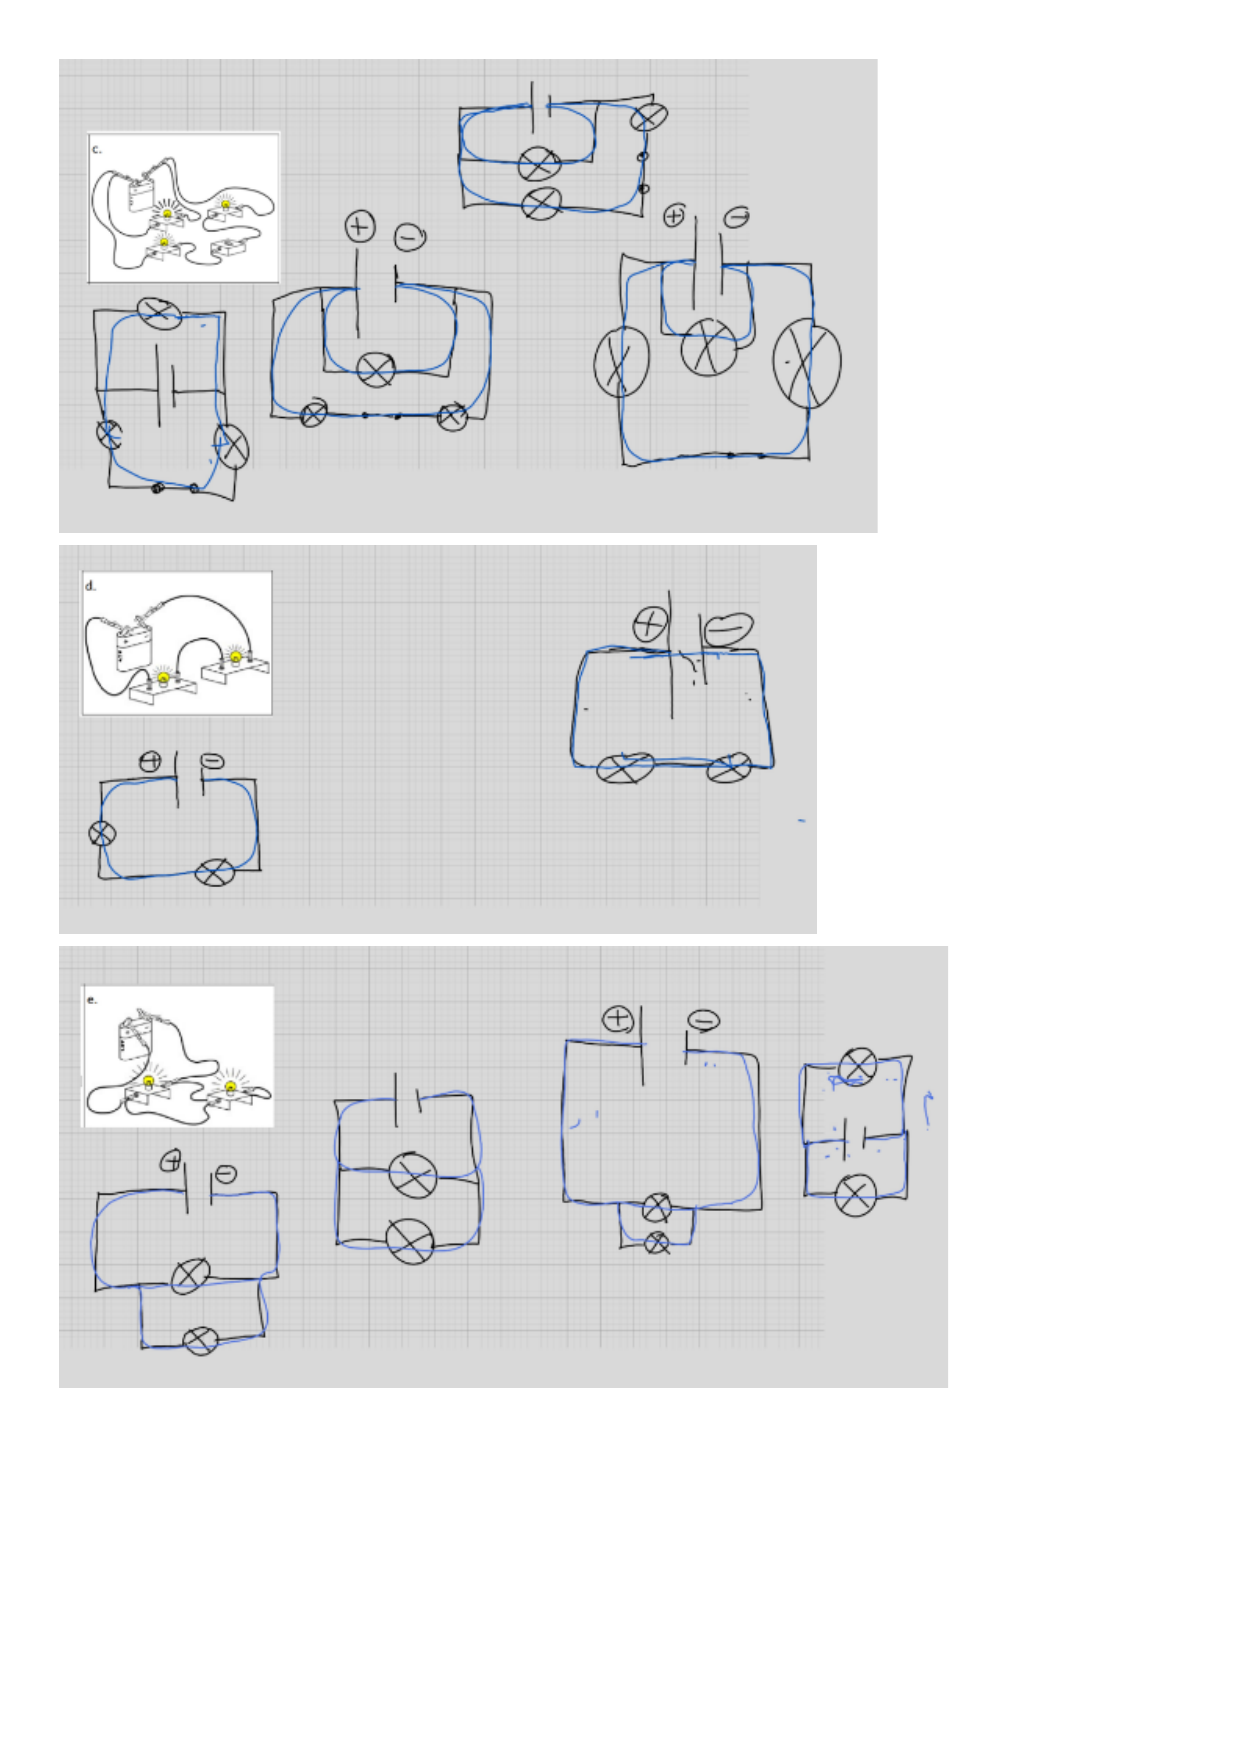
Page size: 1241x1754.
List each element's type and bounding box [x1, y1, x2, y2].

picture [59, 946, 949, 1388]
picture [59, 545, 817, 934]
picture [59, 59, 878, 533]
